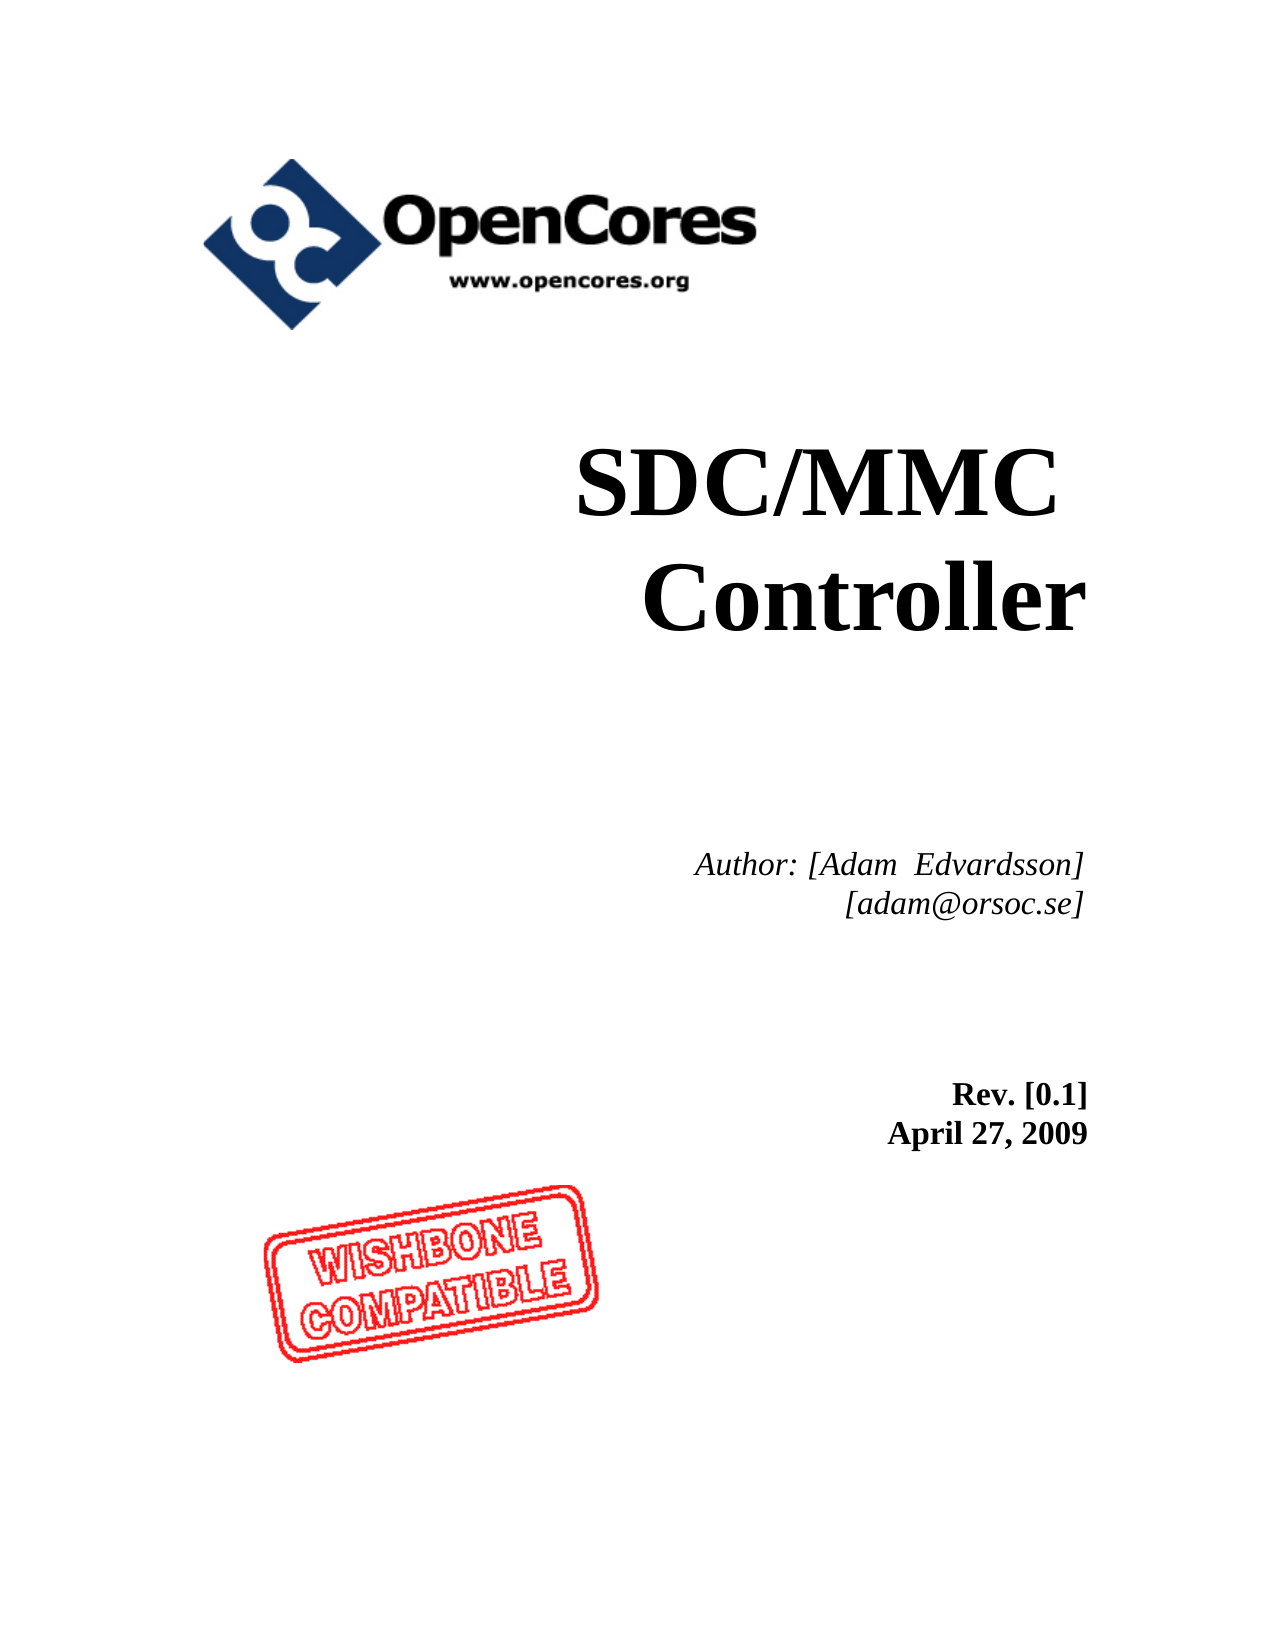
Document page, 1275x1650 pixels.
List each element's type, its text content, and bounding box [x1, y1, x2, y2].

text April 27, 2009 [187, 1113, 1088, 1151]
text Rev. [0.1] [187, 1075, 1088, 1113]
title SDC/MMC Controller [187, 422, 1088, 652]
picture [203, 159, 757, 330]
text [adam@orsoc.se] [187, 883, 1088, 921]
text Author: [Adam Edvardsson] [187, 845, 1088, 883]
